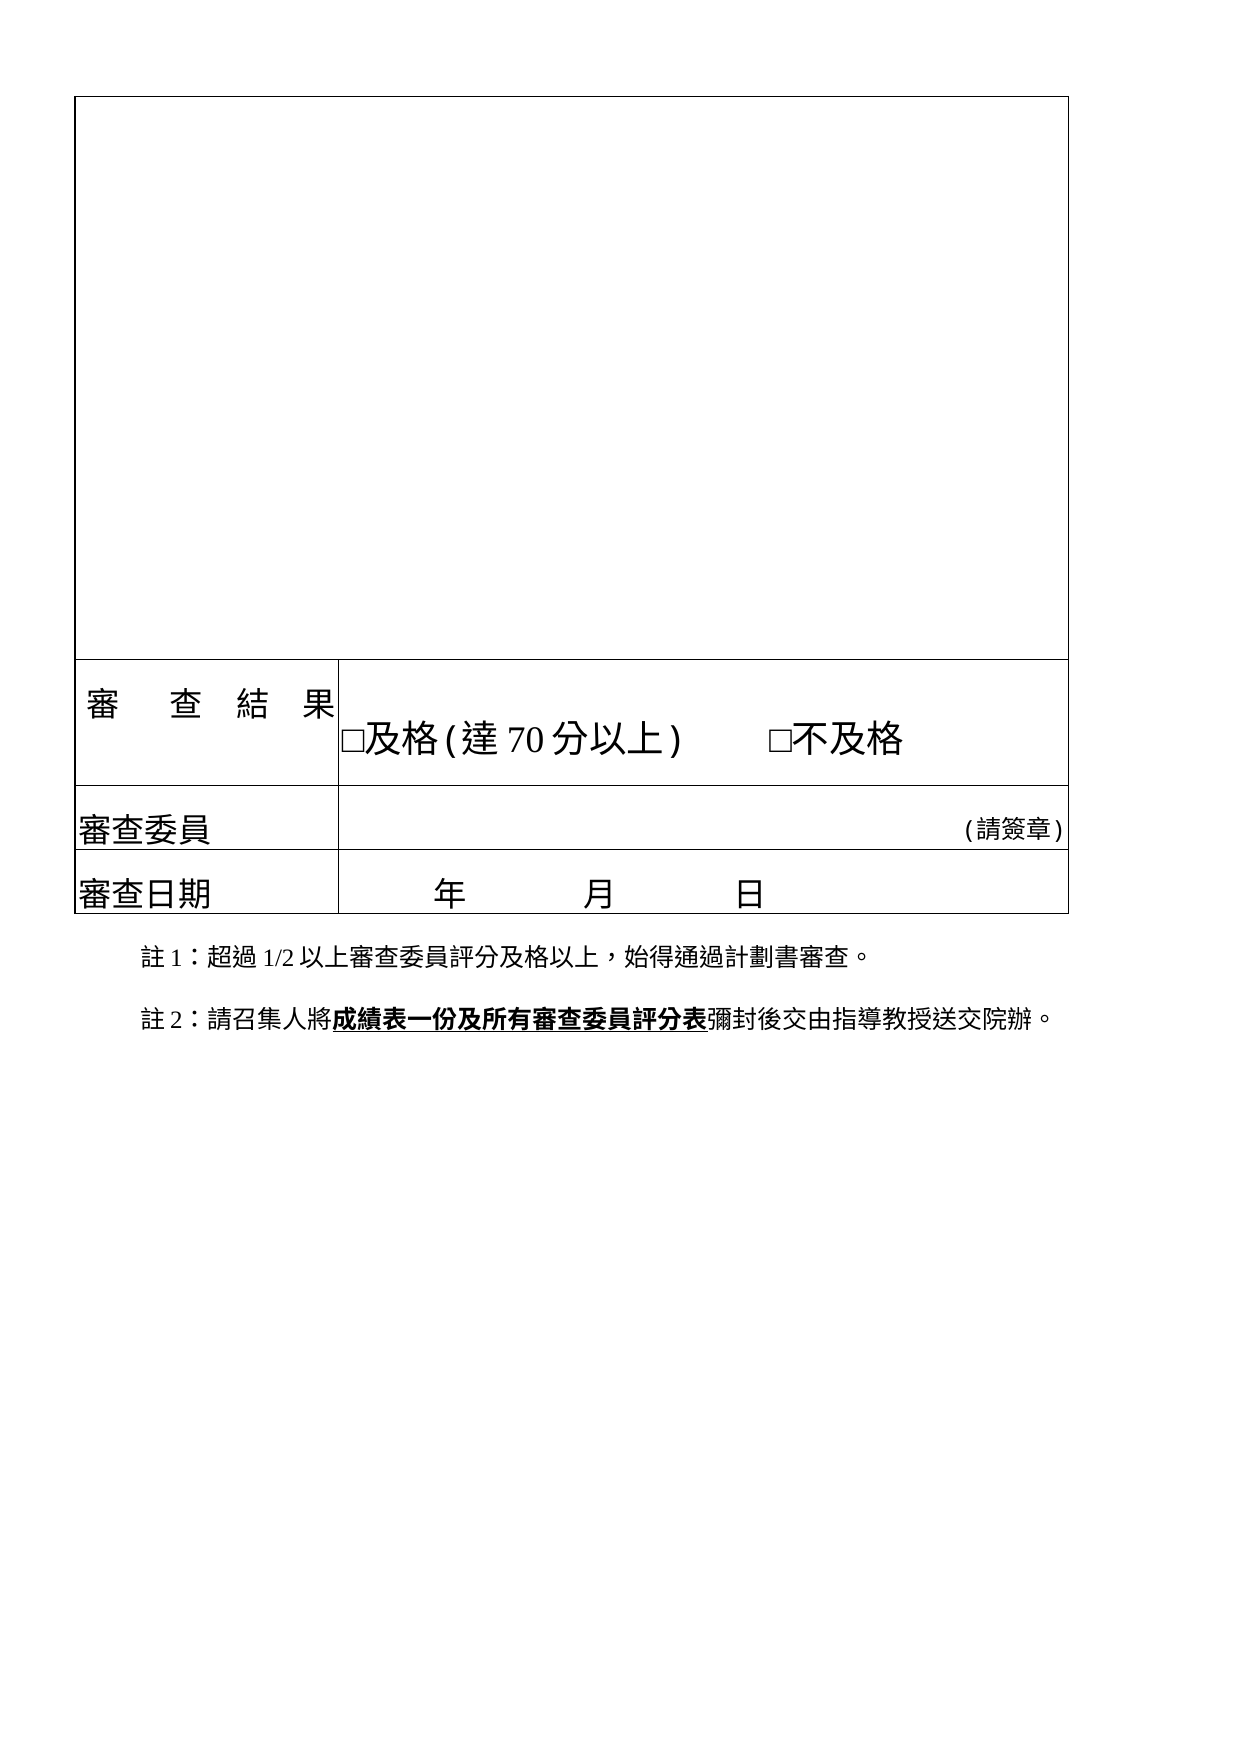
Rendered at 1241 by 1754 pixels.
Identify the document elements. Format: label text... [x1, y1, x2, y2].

table_cell 審 查 結 果 [76, 660, 338, 785]
table_cell 年 月 日 [339, 850, 1068, 912]
table_cell 審查日期 [76, 850, 338, 912]
text 註1：超過1/2以上審查委員評分及格以上，始得通過計劃書審查。 [75, 913, 1237, 976]
table_cell [76, 97, 1068, 659]
table_cell 審查委員 [76, 786, 338, 849]
table_cell (請簽章) [339, 786, 1068, 849]
table_cell □及格(達70分以上) □不及格 [339, 660, 1068, 785]
text 註2：請召集人將成績表一份及所有審查委員評分表彌封後交由指導教授送交院辦。 [75, 976, 1237, 1038]
